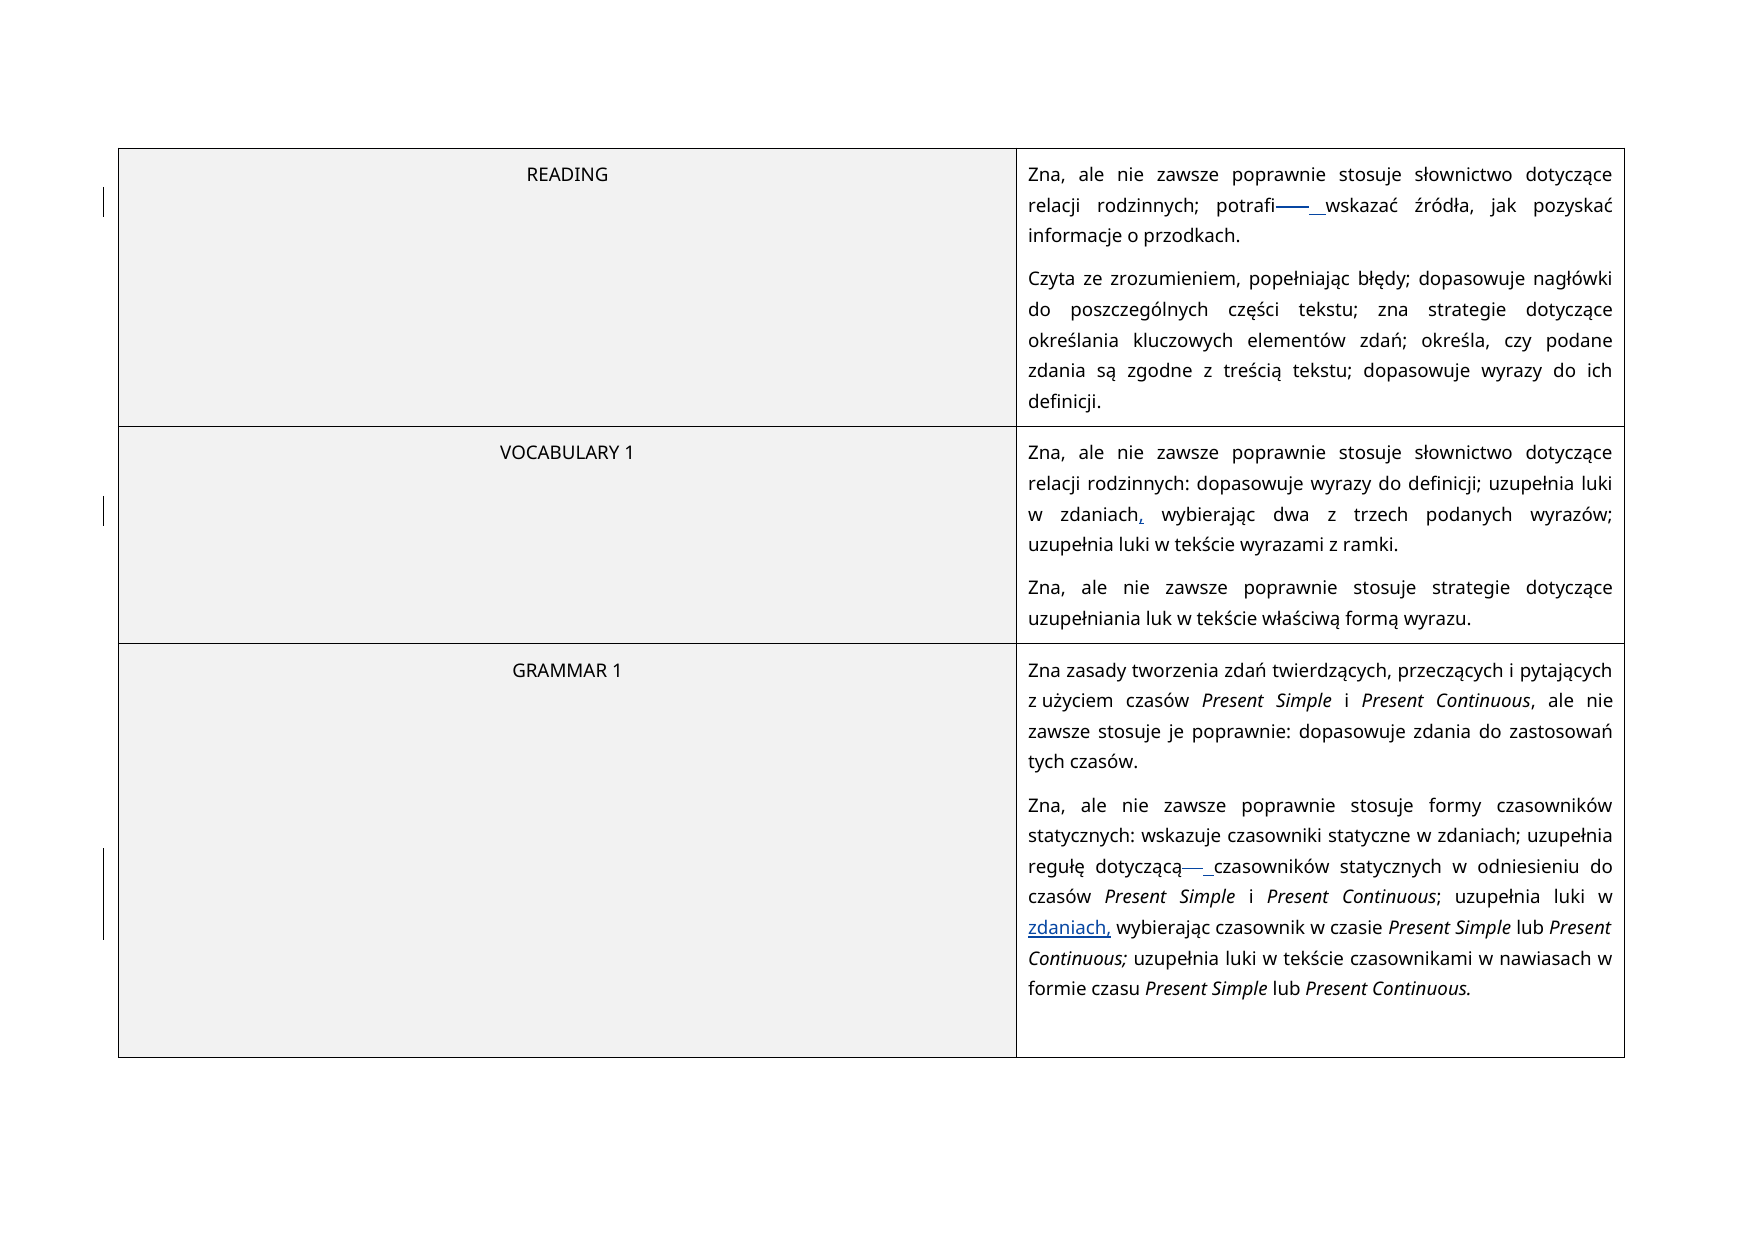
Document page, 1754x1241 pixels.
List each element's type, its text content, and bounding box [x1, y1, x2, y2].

table_cell Zna, ale nie zawsze poprawnie stosuje słownictwo dotyczące relacji rodzinnych: dopasowuje wyrazy do definicji; uzupełnia luki w zdaniach, wybierając dwa z trzech podanych wyrazów; uzupełnia luki w tekście wyrazami z ramki. Zna, ale nie zawsze poprawnie stosuje strategie dotyczące uzupełniania luk w tekście właściwą formą wyrazu. [1017, 427, 1624, 643]
table_cell READING [119, 149, 1016, 426]
table_cell Zna, ale nie zawsze poprawnie stosuje słownictwo dotyczące relacji rodzinnych; potrafi wskazać źródła, jak pozyskać informacje o przodkach. Czyta ze zrozumieniem, popełniając błędy; dopasowuje nagłówki do poszczególnych części tekstu; zna strategie dotyczące określania kluczowych elementów zdań; określa, czy podane zdania są zgodne z treścią tekstu; dopasowuje wyrazy do ich definicji. [1017, 149, 1624, 426]
table_cell Zna zasady tworzenia zdań twierdzących, przeczących i pytających z użyciem czasów Present Simple i Present Continuous, ale nie zawsze stosuje je poprawnie: dopasowuje zdania do zastosowań tych czasów. Zna, ale nie zawsze poprawnie stosuje formy czasowników statycznych: wskazuje czasowniki statyczne w zdaniach; uzupełnia regułę dotyczącą czasowników statycznych w odniesieniu do czasów Present Simple i Present Continuous; uzupełnia luki w zdaniach, wybierając czasownik w czasie Present Simple lub Present Continuous; uzupełnia luki w tekście czasownikami w nawiasach w formie czasu Present Simple lub Present Continuous. [1017, 644, 1624, 1057]
table_cell VOCABULARY 1 [119, 427, 1016, 643]
table_cell GRAMMAR 1 [119, 644, 1016, 1057]
